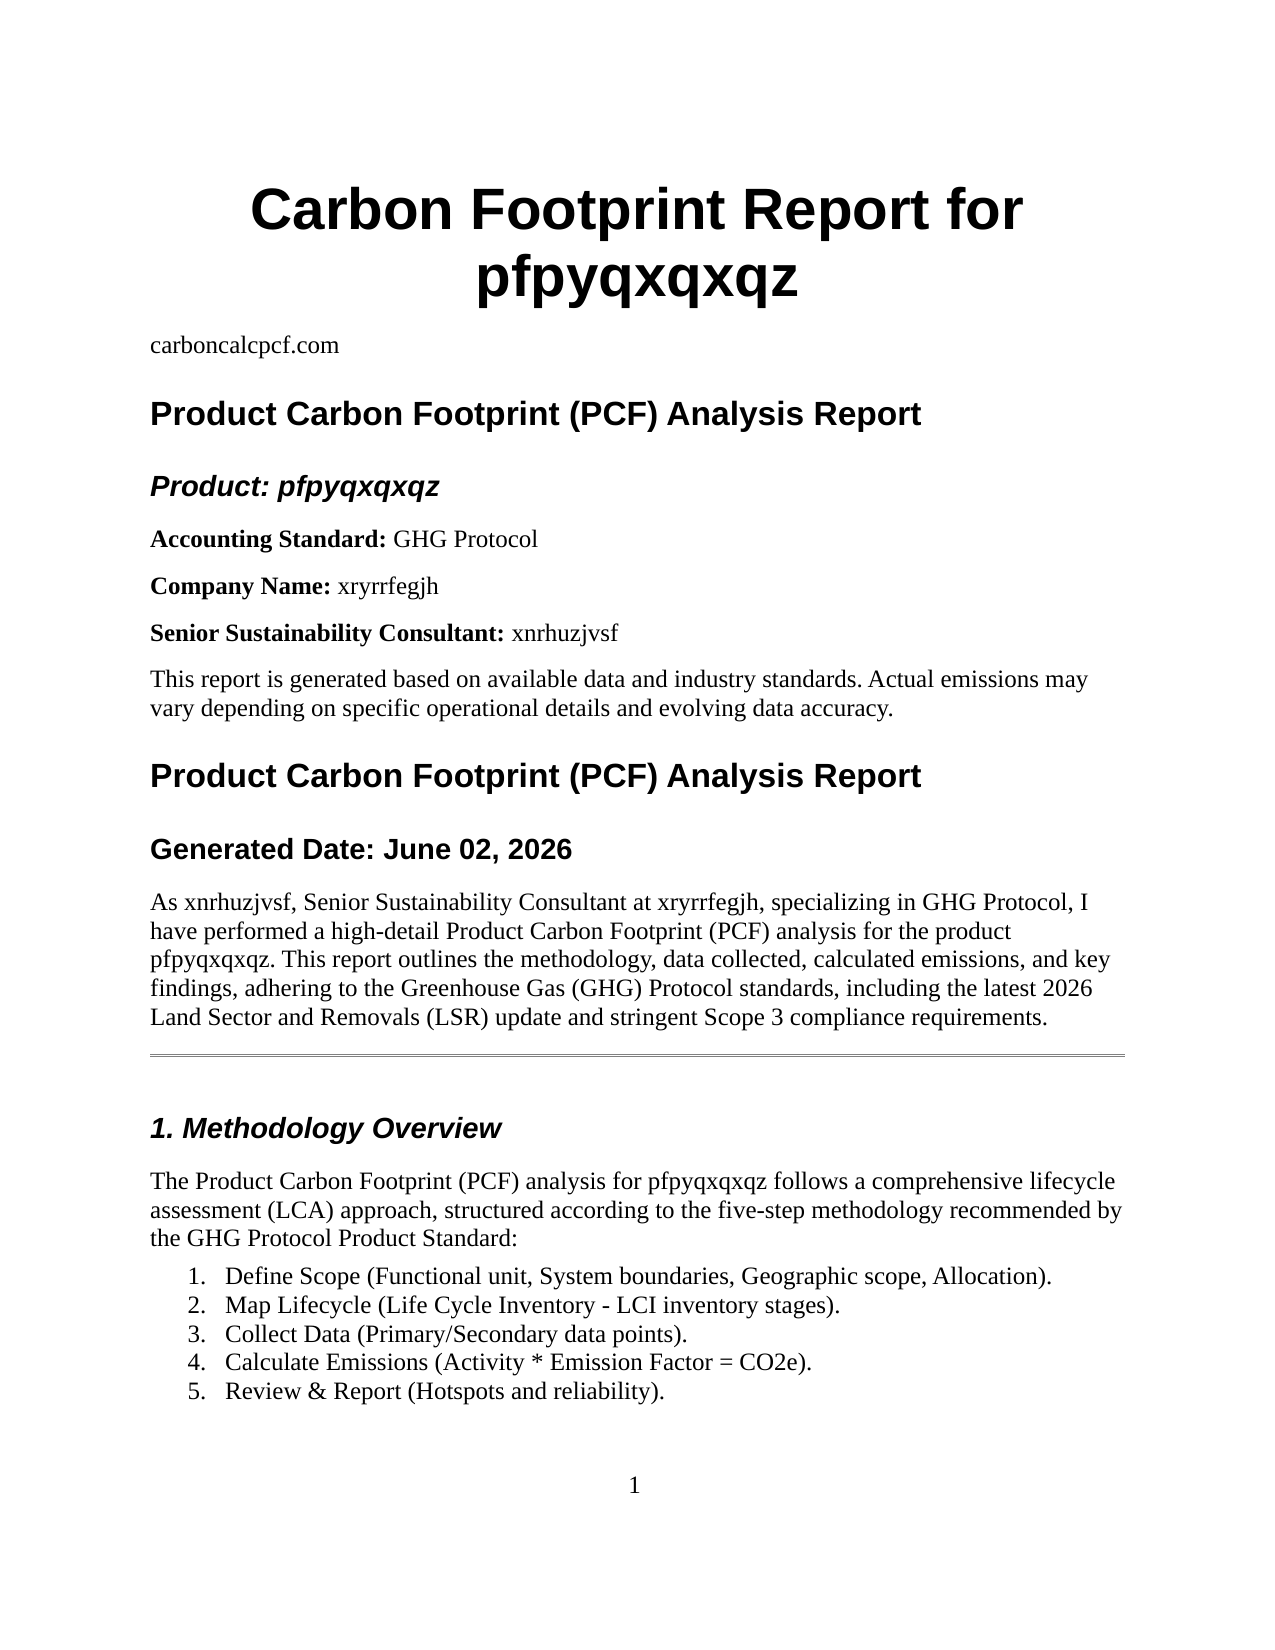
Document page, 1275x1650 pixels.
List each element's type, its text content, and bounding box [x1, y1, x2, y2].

text Senior Sustainability Consultant: xnrhuzjvsf [150, 618, 1125, 647]
list Collect Data (Primary/Secondary data points). [187, 1319, 1125, 1347]
text Company Name: xryrrfegjh [150, 571, 1125, 600]
subtitle Product Carbon Footprint (PCF) Analysis Report [150, 393, 1125, 432]
text Accounting Standard: GHG Protocol [150, 524, 1125, 553]
text As xnrhuzjvsf, Senior Sustainability Consultant at xryrrfegjh, specializing in GHG Protocol, I have performed a high-detail Product Carbon Footprint (PCF) analysis for the product pfpyqxqxqz. This report outlines the methodology, data collected, calculated emissions, and key findings, adhering to the Greenhouse Gas (GHG) Protocol standards, including the latest 2026 Land Sector and Removals (LSR) update and stringent Scope 3 compliance requirements. [150, 887, 1125, 1031]
text The Product Carbon Footprint (PCF) analysis for pfpyqxqxqz follows a comprehensive lifecycle assessment (LCA) approach, structured according to the five-step methodology recommended by the GHG Protocol Product Standard: [150, 1166, 1125, 1252]
title Carbon Footprint Report for pfpyqxqxqz [150, 175, 1125, 309]
subtitle Product: pfpyqxqxqz [150, 469, 1125, 503]
list Calculate Emissions (Activity * Emission Factor = CO2e). [187, 1347, 1125, 1376]
subtitle Generated Date: June 02, 2026 [150, 832, 1125, 866]
list Define Scope (Functional unit, System boundaries, Geographic scope, Allocation). [187, 1261, 1125, 1290]
list Map Lifecycle (Life Cycle Inventory - LCI inventory stages). [187, 1290, 1125, 1319]
subtitle 1. Methodology Overview [150, 1111, 1125, 1144]
text carboncalcpcf.com [150, 331, 1125, 359]
list Review & Report (Hotspots and reliability). [187, 1376, 1125, 1405]
text This report is generated based on available data and industry standards. Actual emissions may vary depending on specific operational details and evolving data accuracy. [150, 664, 1125, 722]
subtitle Product Carbon Footprint (PCF) Analysis Report [150, 756, 1125, 794]
